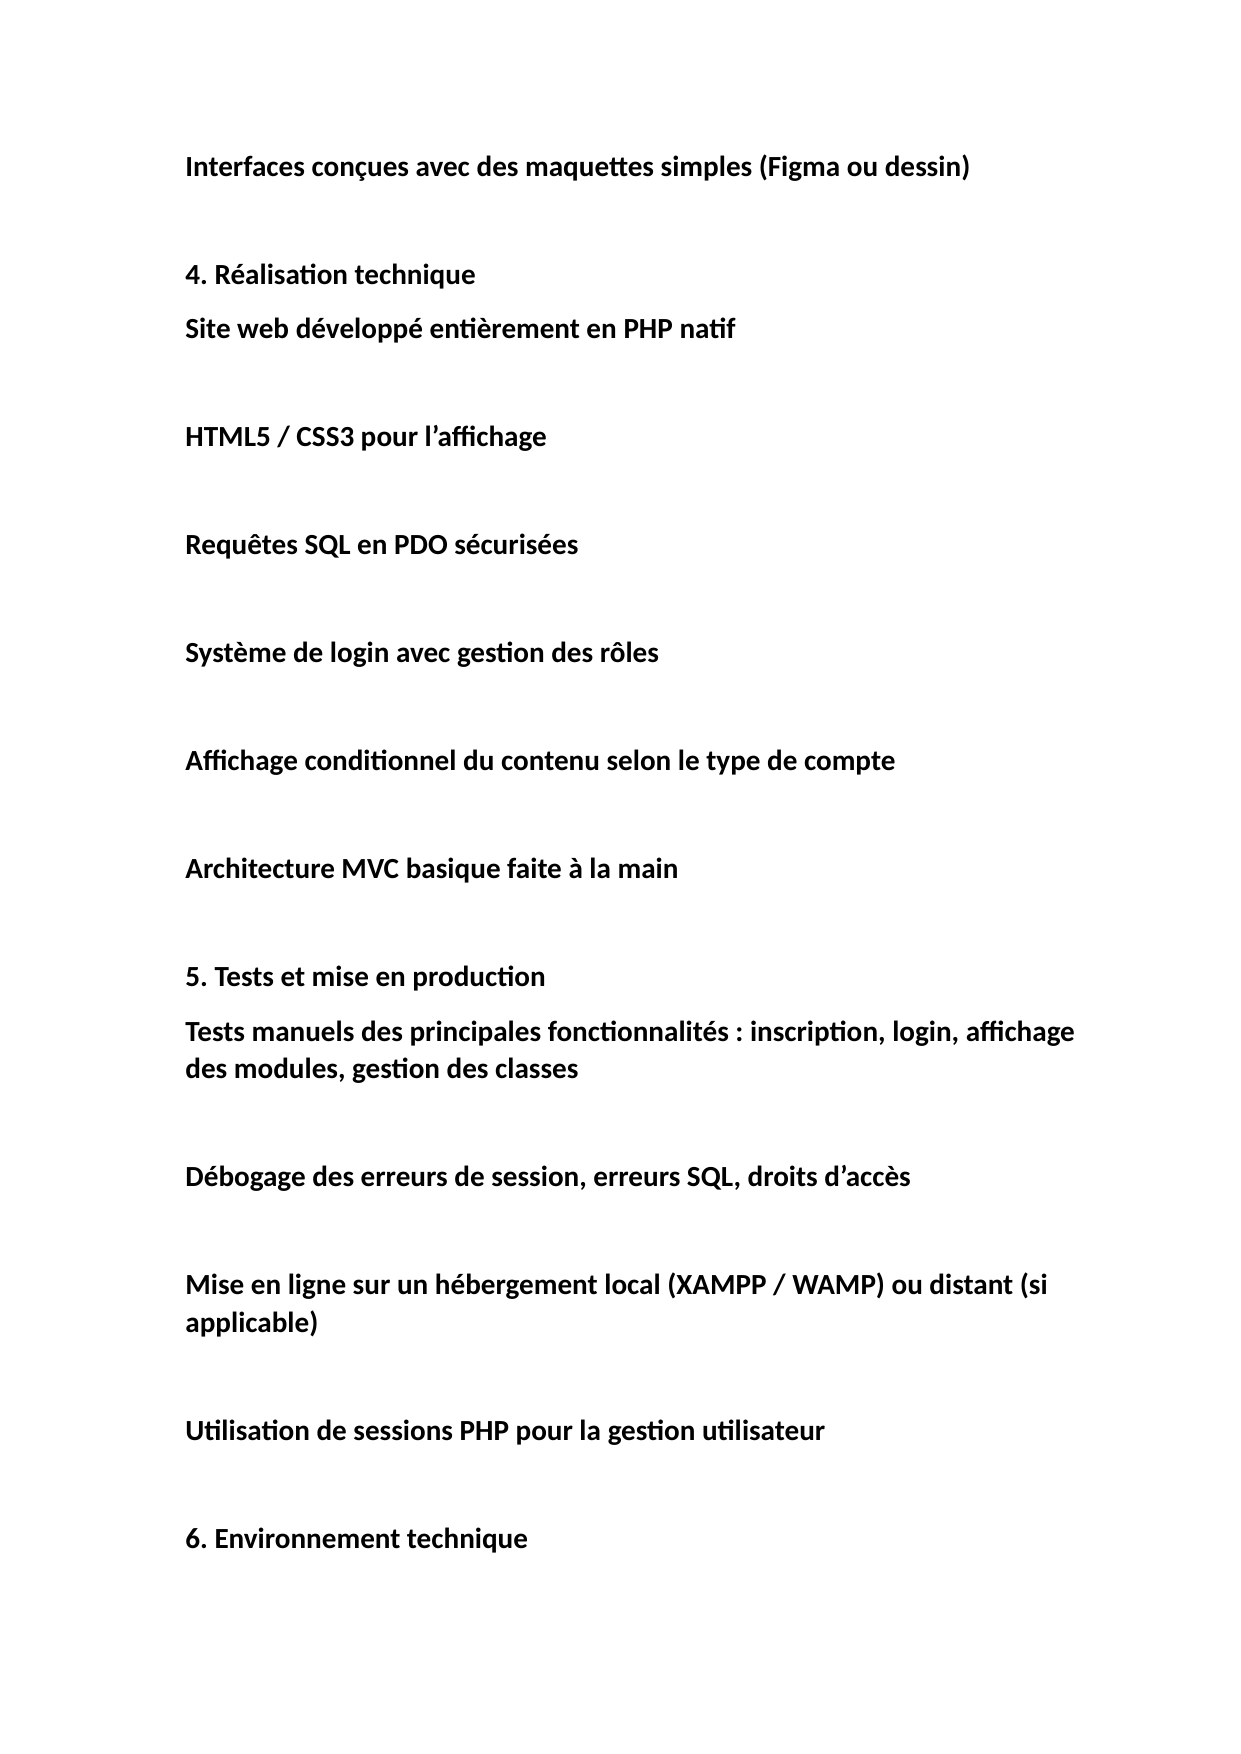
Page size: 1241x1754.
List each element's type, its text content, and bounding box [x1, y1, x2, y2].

text Tests manuels des principales fonctionnalités : inscription, login, affichage des modules, gestion des classes [185, 1013, 1093, 1086]
text Mise en ligne sur un hébergement local (XAMPP / WAMP) ou distant (si applicable) [185, 1266, 1093, 1339]
text Utilisation de sessions PHP pour la gestion utilisateur [185, 1412, 1093, 1447]
text 5. Tests et mise en production [185, 958, 1093, 994]
text Système de login avec gestion des rôles [185, 634, 1093, 670]
text HTML5 / CSS3 pour l’affichage [185, 418, 1093, 453]
text Architecture MVC basique faite à la main [185, 850, 1093, 886]
text Requêtes SQL en PDO sécurisées [185, 526, 1093, 562]
text 4. Réalisation technique [185, 256, 1093, 291]
text Site web développé entièrement en PHP natif [185, 310, 1093, 345]
text Débogage des erreurs de session, erreurs SQL, droits d’accès [185, 1158, 1093, 1194]
text Interfaces conçues avec des maquettes simples (Figma ou dessin) [185, 148, 1093, 183]
text 6. Environnement technique [185, 1520, 1093, 1556]
text Affichage conditionnel du contenu selon le type de compte [185, 742, 1093, 778]
